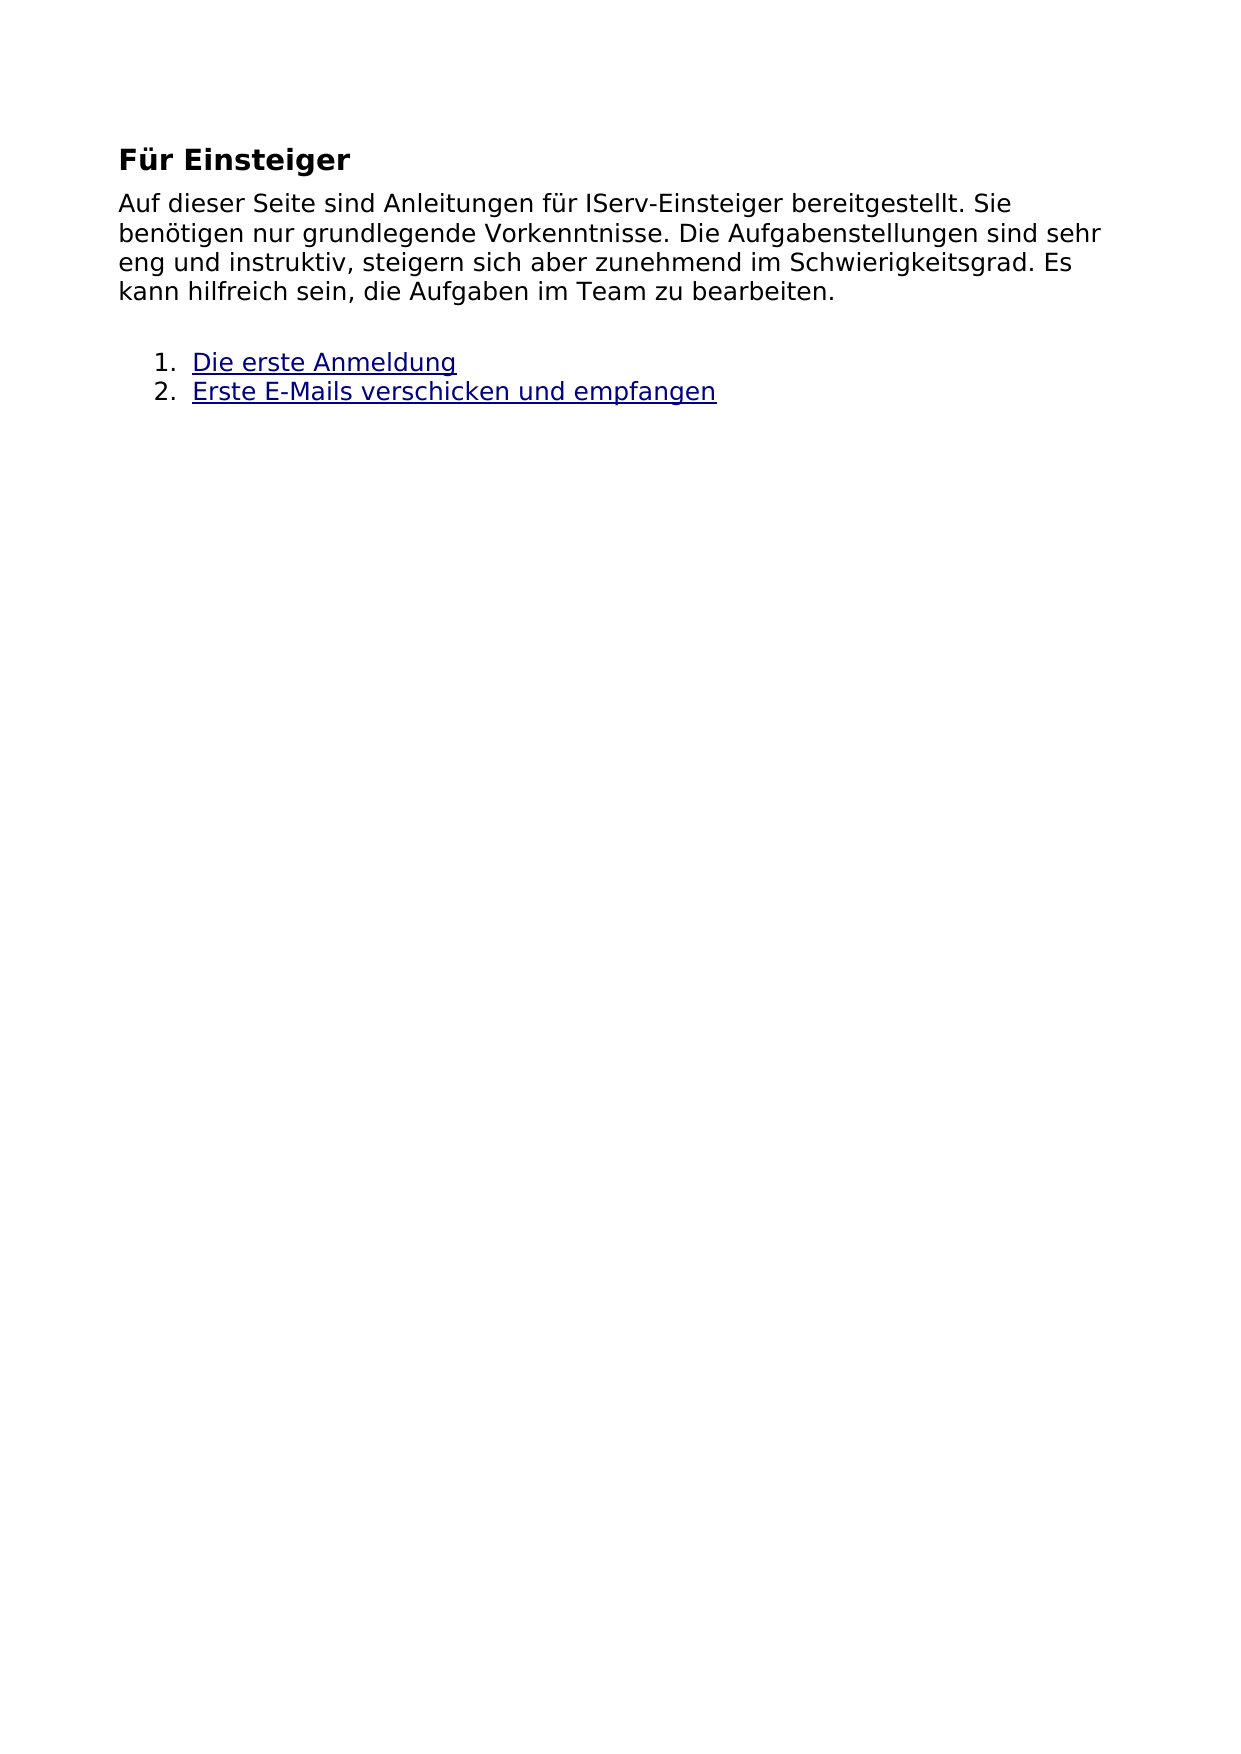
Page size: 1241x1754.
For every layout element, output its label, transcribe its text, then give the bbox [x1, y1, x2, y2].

text Auf dieser Seite sind Anleitungen für IServ-Einsteiger bereitgestellt. Sie benötigen nur grundlegende Vorkenntnisse. Die Aufgabenstellungen sind sehr eng und instruktiv, steigern sich aber zunehmend im Schwierigkeitsgrad. Es kann hilfreich sein, die Aufgaben im Team zu bearbeiten. [118, 189, 1122, 306]
list Erste E-Mails verschicken und empfangen [177, 377, 1122, 407]
subtitle Für Einsteiger [118, 143, 1122, 177]
list Die erste Anmeldung [177, 348, 1122, 377]
